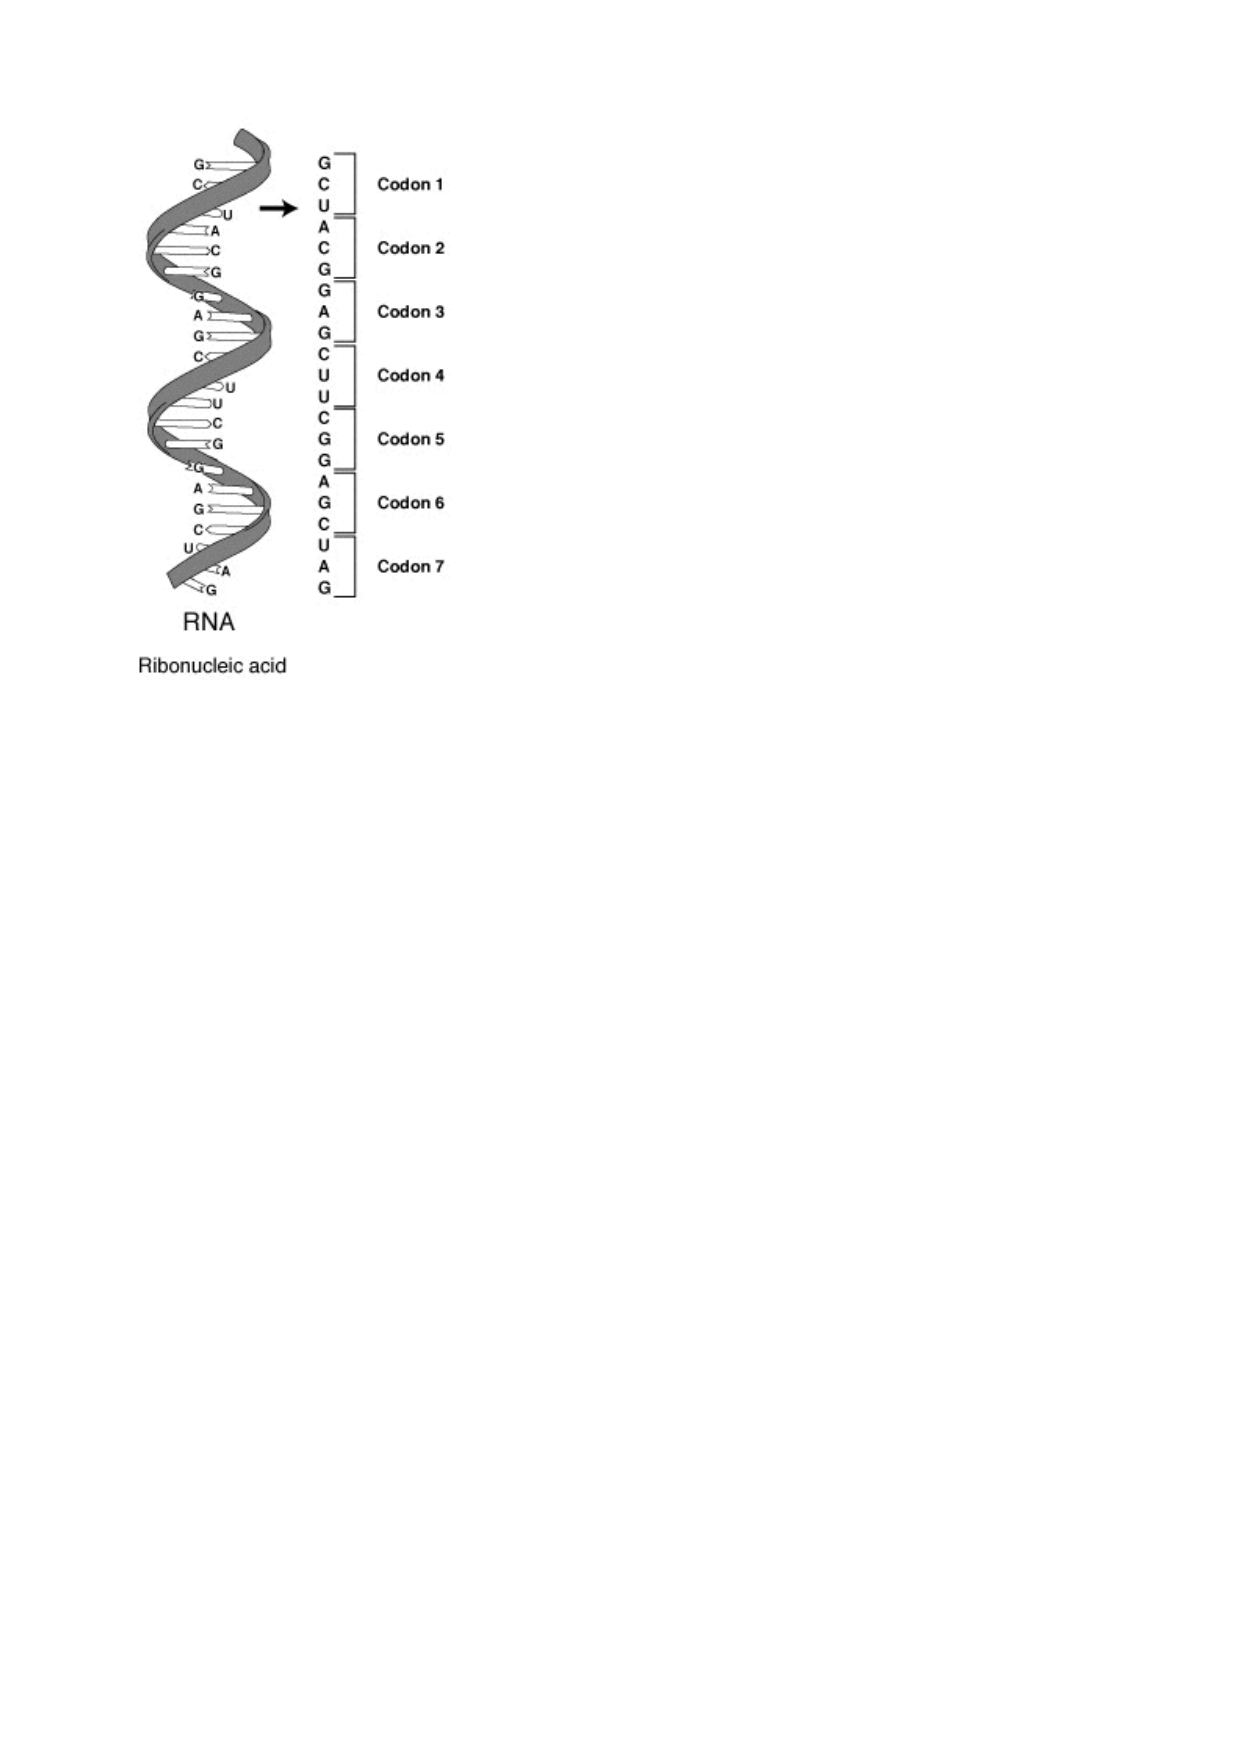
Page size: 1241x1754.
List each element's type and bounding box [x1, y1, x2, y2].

picture [118, 118, 470, 715]
